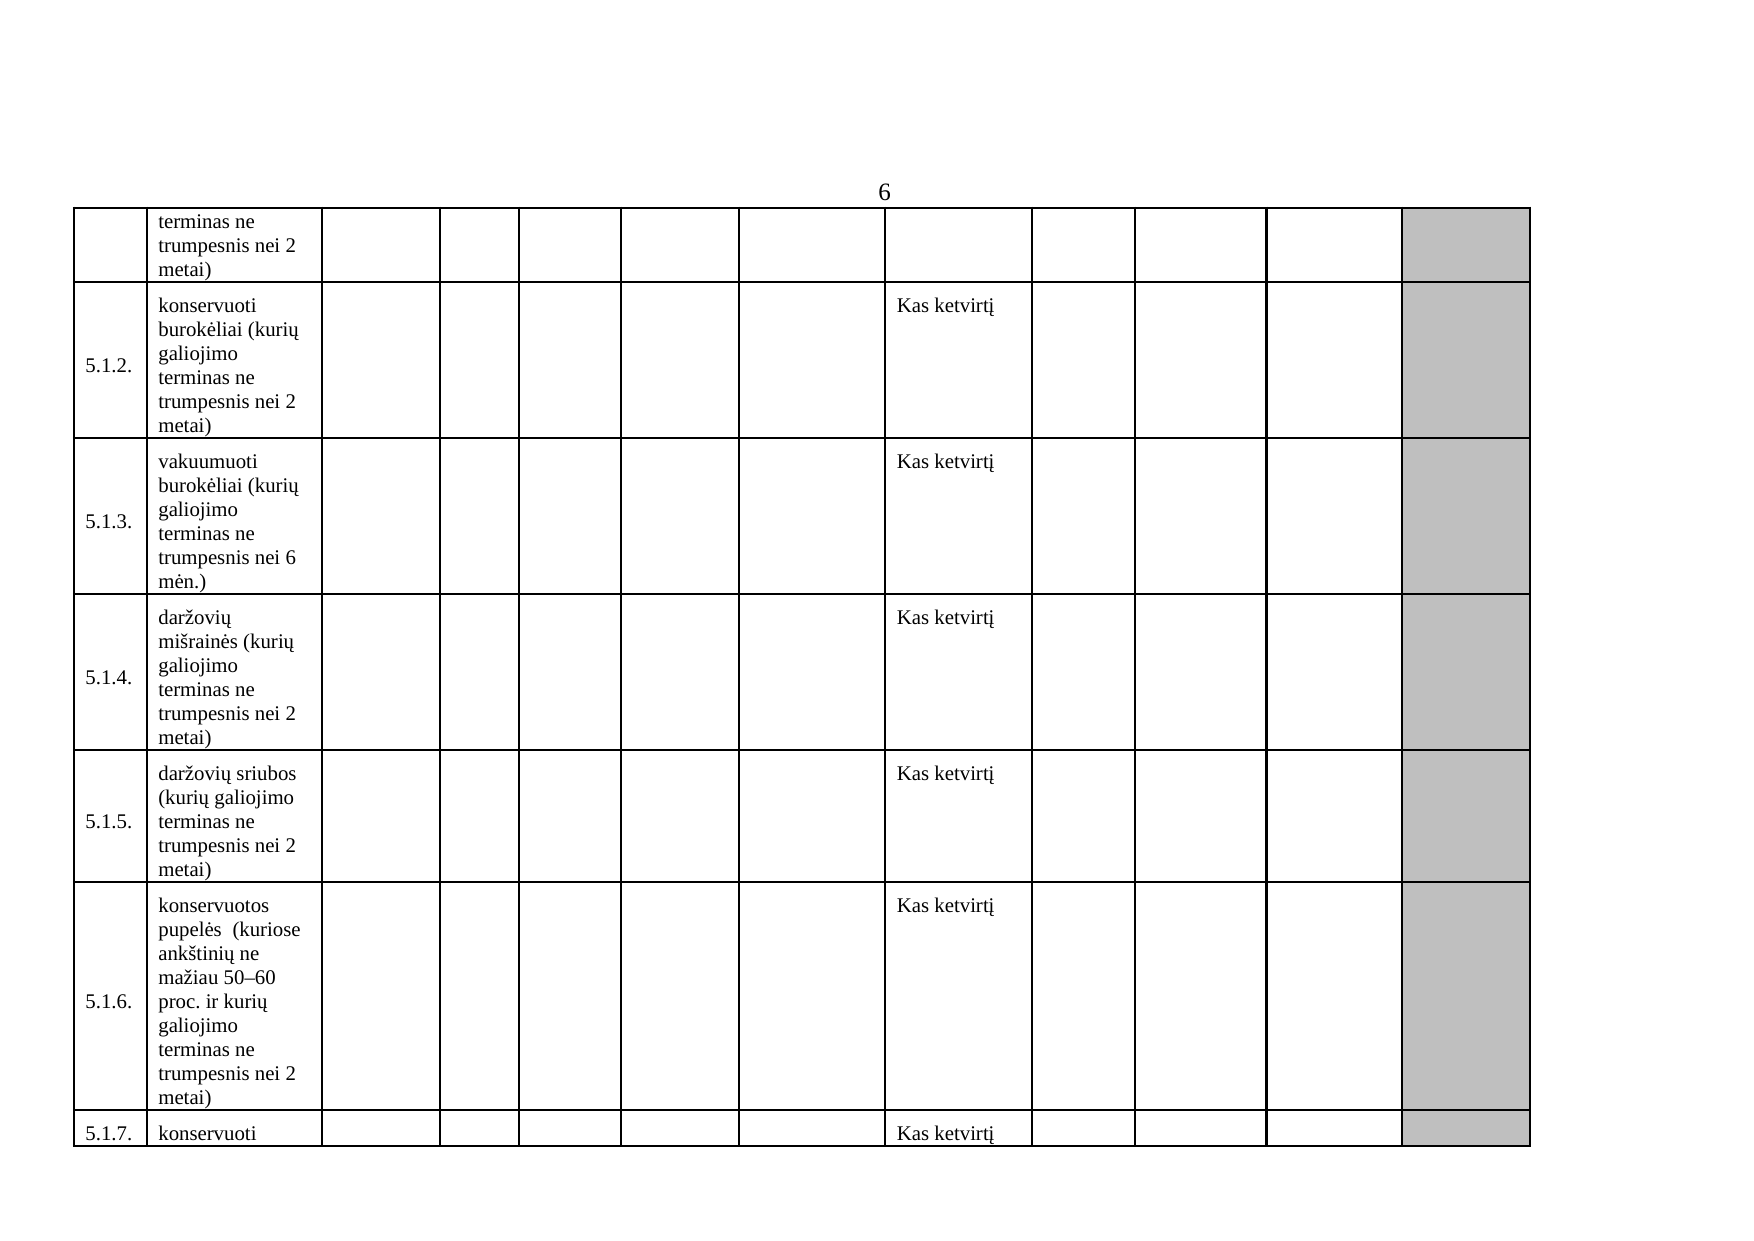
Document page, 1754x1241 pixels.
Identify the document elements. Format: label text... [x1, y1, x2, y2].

table_cell terminas ne trumpesnis nei 2 metai) [148, 209, 321, 281]
table_cell [1136, 751, 1265, 881]
table_cell [1268, 595, 1401, 749]
table_cell [622, 1111, 738, 1145]
table_cell [520, 595, 620, 749]
table_cell 5.1.3. [75, 439, 146, 593]
table_cell [1033, 439, 1134, 593]
table_cell [1268, 283, 1401, 437]
table_cell [1403, 439, 1529, 593]
table_cell [1268, 751, 1401, 881]
table_cell Kas ketvirtį [886, 595, 1031, 749]
table_cell [622, 883, 738, 1109]
table_cell [1403, 209, 1529, 281]
table_cell 5.1.6. [75, 883, 146, 1109]
table_cell [441, 883, 518, 1109]
table_cell konservuotos pupelės (kuriose ankštinių ne mažiau 50–60 proc. ir kurių galiojimo terminas ne trumpesnis nei 2 metai) [148, 883, 321, 1109]
table_cell daržovių sriubos (kurių galiojimo terminas ne trumpesnis nei 2 metai) [148, 751, 321, 881]
table_cell [740, 439, 884, 593]
table_cell [740, 595, 884, 749]
table_cell [1403, 751, 1529, 881]
table_cell [441, 209, 518, 281]
table_cell [1268, 439, 1401, 593]
table_cell [740, 751, 884, 881]
table_cell [1403, 283, 1529, 437]
table_cell [1033, 209, 1134, 281]
table_cell [1136, 883, 1265, 1109]
table_cell Kas ketvirtį [886, 883, 1031, 1109]
table_cell [1033, 595, 1134, 749]
table_cell [1136, 209, 1265, 281]
table_cell [622, 751, 738, 881]
table_cell [323, 209, 439, 281]
table_cell [323, 1111, 439, 1145]
table_cell Kas ketvirtį [886, 283, 1031, 437]
table_cell [1033, 283, 1134, 437]
table_cell [1403, 883, 1529, 1109]
table_cell [622, 283, 738, 437]
table_cell [740, 209, 884, 281]
table_cell [622, 439, 738, 593]
table_cell [740, 883, 884, 1109]
table_cell [520, 439, 620, 593]
table_cell [441, 1111, 518, 1145]
table_cell [1403, 595, 1529, 749]
table_cell [75, 209, 146, 281]
table_cell [740, 1111, 884, 1145]
table_cell [886, 209, 1031, 281]
table_cell 5.1.5. [75, 751, 146, 881]
table_cell vakuumuoti burokėliai (kurių galiojimo terminas ne trumpesnis nei 6 mėn.) [148, 439, 321, 593]
table_cell [520, 209, 620, 281]
table_cell [323, 439, 439, 593]
table_cell konservuoti burokėliai (kurių galiojimo terminas ne trumpesnis nei 2 metai) [148, 283, 321, 437]
table_cell [441, 283, 518, 437]
table_cell [622, 595, 738, 749]
table_cell [520, 283, 620, 437]
table_cell [520, 883, 620, 1109]
table_cell [520, 751, 620, 881]
table_cell 5.1.2. [75, 283, 146, 437]
table_cell [1033, 883, 1134, 1109]
table_cell konservuoti [148, 1111, 321, 1145]
table_cell [323, 283, 439, 437]
table_cell [1136, 283, 1265, 437]
table_cell [622, 209, 738, 281]
table_cell 5.1.4. [75, 595, 146, 749]
table_cell 5.1.7. [75, 1111, 146, 1145]
table_cell [323, 883, 439, 1109]
table_cell Kas ketvirtį [886, 439, 1031, 593]
table_cell daržovių mišrainės (kurių galiojimo terminas ne trumpesnis nei 2 metai) [148, 595, 321, 749]
table_cell [1136, 1111, 1265, 1145]
table_cell [441, 595, 518, 749]
table_cell [1268, 1111, 1401, 1145]
table_cell [1268, 883, 1401, 1109]
table_cell Kas ketvirtį [886, 751, 1031, 881]
table_cell [441, 751, 518, 881]
table_cell [323, 595, 439, 749]
table_cell [520, 1111, 620, 1145]
table_cell [1136, 595, 1265, 749]
table_cell [1033, 751, 1134, 881]
table_cell [1268, 209, 1401, 281]
table_cell [323, 751, 439, 881]
table_cell [1136, 439, 1265, 593]
table_cell [740, 283, 884, 437]
table_cell Kas ketvirtį [886, 1111, 1031, 1145]
table_cell [1033, 1111, 1134, 1145]
table_cell [441, 439, 518, 593]
table_cell [1403, 1111, 1529, 1145]
